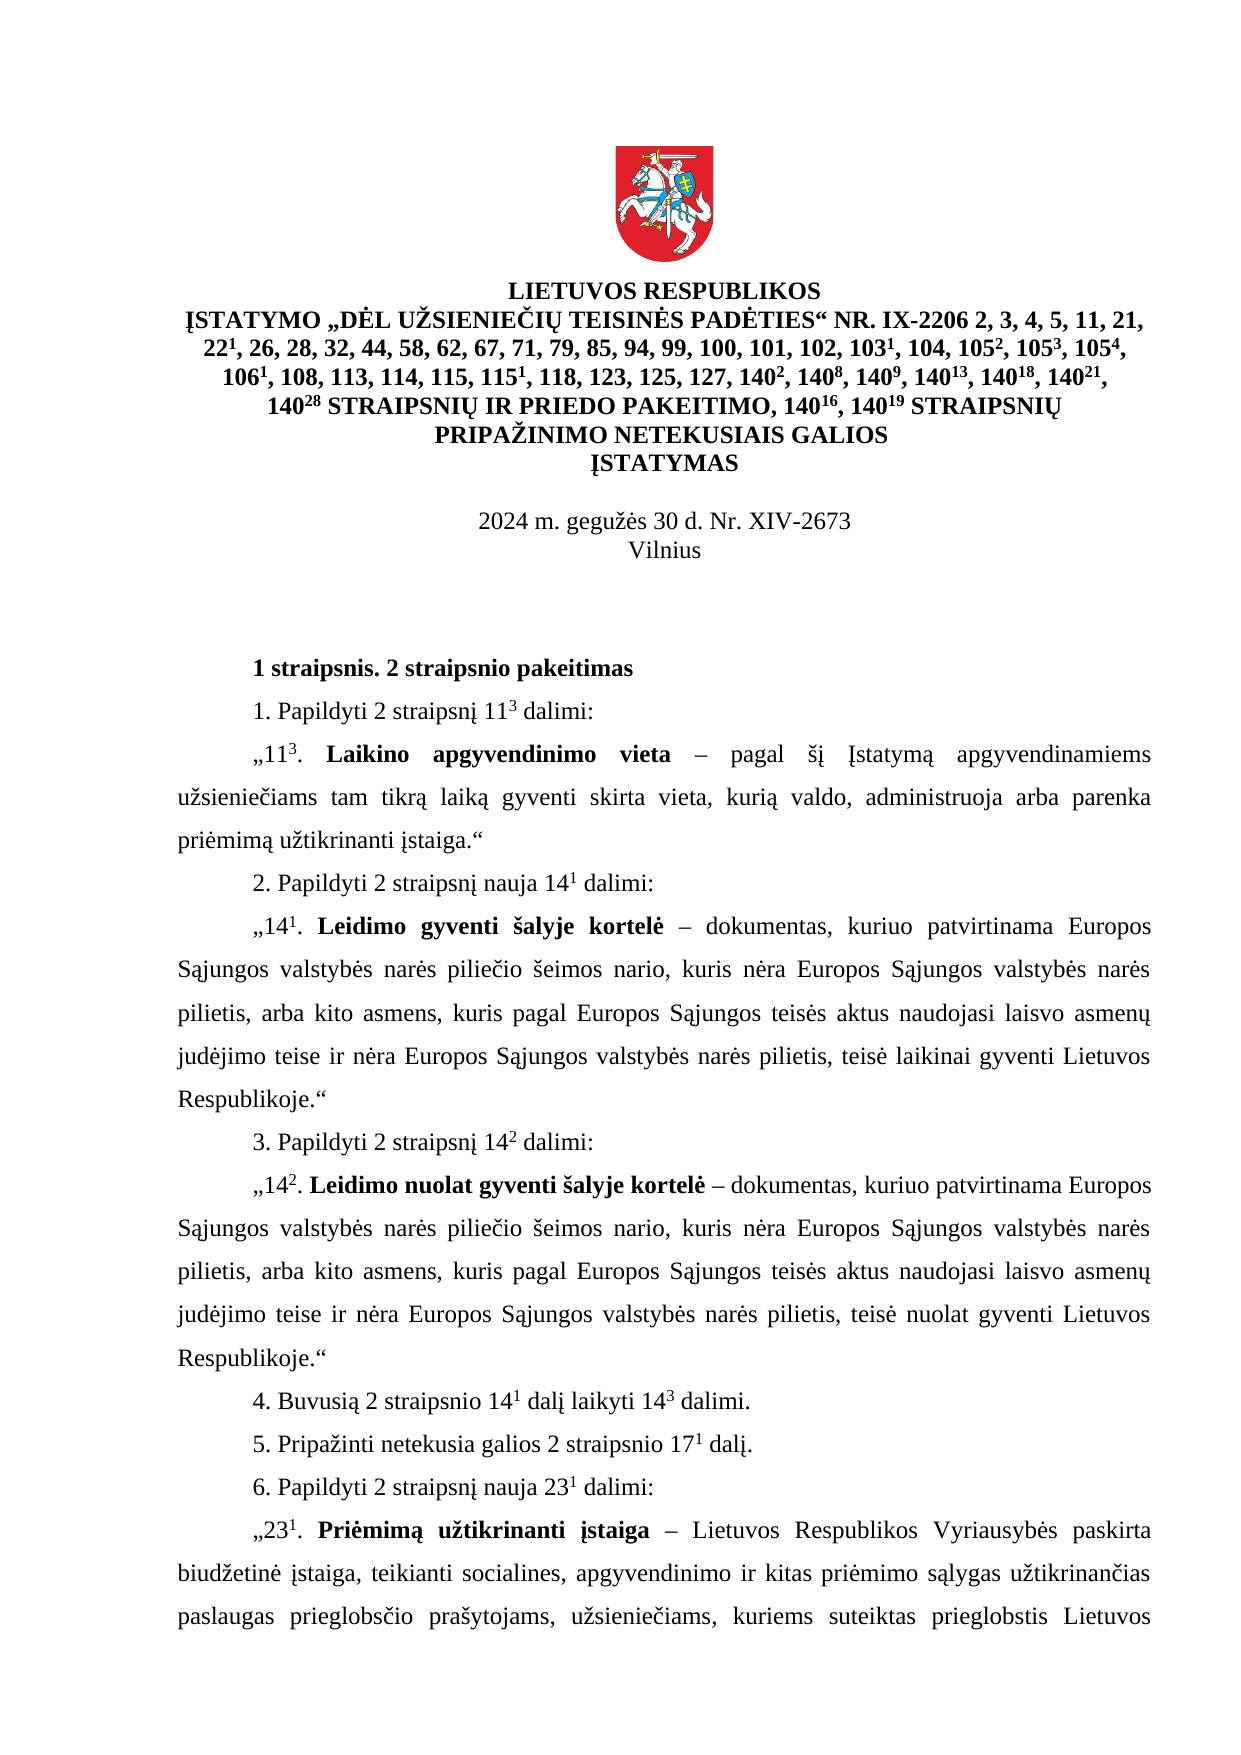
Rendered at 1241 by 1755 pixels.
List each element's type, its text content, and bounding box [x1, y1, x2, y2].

text LIETUVOS RESPUBLIKOS [177, 276, 1152, 305]
text „141. Leidimo gyventi šalyje kortelė – dokumentas, kuriuo patvirtinama Europos Sąjungos valstybės narės piliečio šeimos nario, kuris nėra Europos Sąjungos valstybės narės pilietis, arba kito asmens, kuris pagal Europos Sąjungos teisės aktus naudojasi laisvo asmenų judėjimo teise ir nėra Europos Sąjungos valstybės narės pilietis, teisė laikinai gyventi Lietuvos Respublikoje.“ [177, 911, 1152, 1113]
text „231. Priėmimą užtikrinanti įstaiga – Lietuvos Respublikos Vyriausybės paskirta biudžetinė įstaiga, teikianti socialines, apgyvendinimo ir kitas priėmimo sąlygas užtikrinančias paslaugas prieglobsčio prašytojams, užsieniečiams, kuriems suteiktas prieglobstis Lietuvos [177, 1515, 1152, 1630]
text Vilnius [177, 535, 1152, 563]
text 1 straipsnis. 2 straipsnio pakeitimas [177, 653, 1152, 681]
text ĮSTATYMO „DĖL UŽSIENIEČIŲ TEISINĖS PADĖTIES“ NR. IX-2206 2, 3, 4, 5, 11, 21, 221, 26, 28, 32, 44, 58, 62, 67, 71, 79, 85, 94, 99, 100, 101, 102, 1031, 104, 1052, 1053, 1054, 1061, 108, 113, 114, 115, 1151, 118, 123, 125, 127, 1402, 1408, 1409, 14013, 14018, 14021, 14028 STRAIPSNIŲ IR PRIEDO PAKEITIMO, 14016, 14019 STRAIPSNIŲ PRIPAŽINIMO NETEKUSIAIS GALIOS [177, 305, 1152, 448]
text „142. Leidimo nuolat gyventi šalyje kortelė – dokumentas, kuriuo patvirtinama Europos Sąjungos valstybės narės piliečio šeimos nario, kuris nėra Europos Sąjungos valstybės narės pilietis, arba kito asmens, kuris pagal Europos Sąjungos teisės aktus naudojasi laisvo asmenų judėjimo teise ir nėra Europos Sąjungos valstybės narės pilietis, teisė nuolat gyventi Lietuvos Respublikoje.“ [177, 1170, 1152, 1371]
text 3. Papildyti 2 straipsnį 142 dalimi: [177, 1127, 1152, 1156]
text 2. Papildyti 2 straipsnį nauja 141 dalimi: [177, 868, 1152, 897]
text „113. Laikino apgyvendinimo vieta – pagal šį Įstatymą apgyvendinamiems užsieniečiams tam tikrą laiką gyventi skirta vieta, kurią valdo, administruoja arba parenka priėmimą užtikrinanti įstaiga.“ [177, 739, 1152, 854]
text 5. Pripažinti netekusia galios 2 straipsnio 171 dalį. [177, 1429, 1152, 1458]
text 4. Buvusią 2 straipsnio 141 dalį laikyti 143 dalimi. [177, 1386, 1152, 1414]
text 2024 m. gegužės 30 d. Nr. XIV-2673 [177, 506, 1152, 535]
text 1. Papildyti 2 straipsnį 113 dalimi: [177, 696, 1152, 724]
text 6. Papildyti 2 straipsnį nauja 231 dalimi: [177, 1472, 1152, 1501]
text ĮSTATYMAS [177, 448, 1152, 477]
